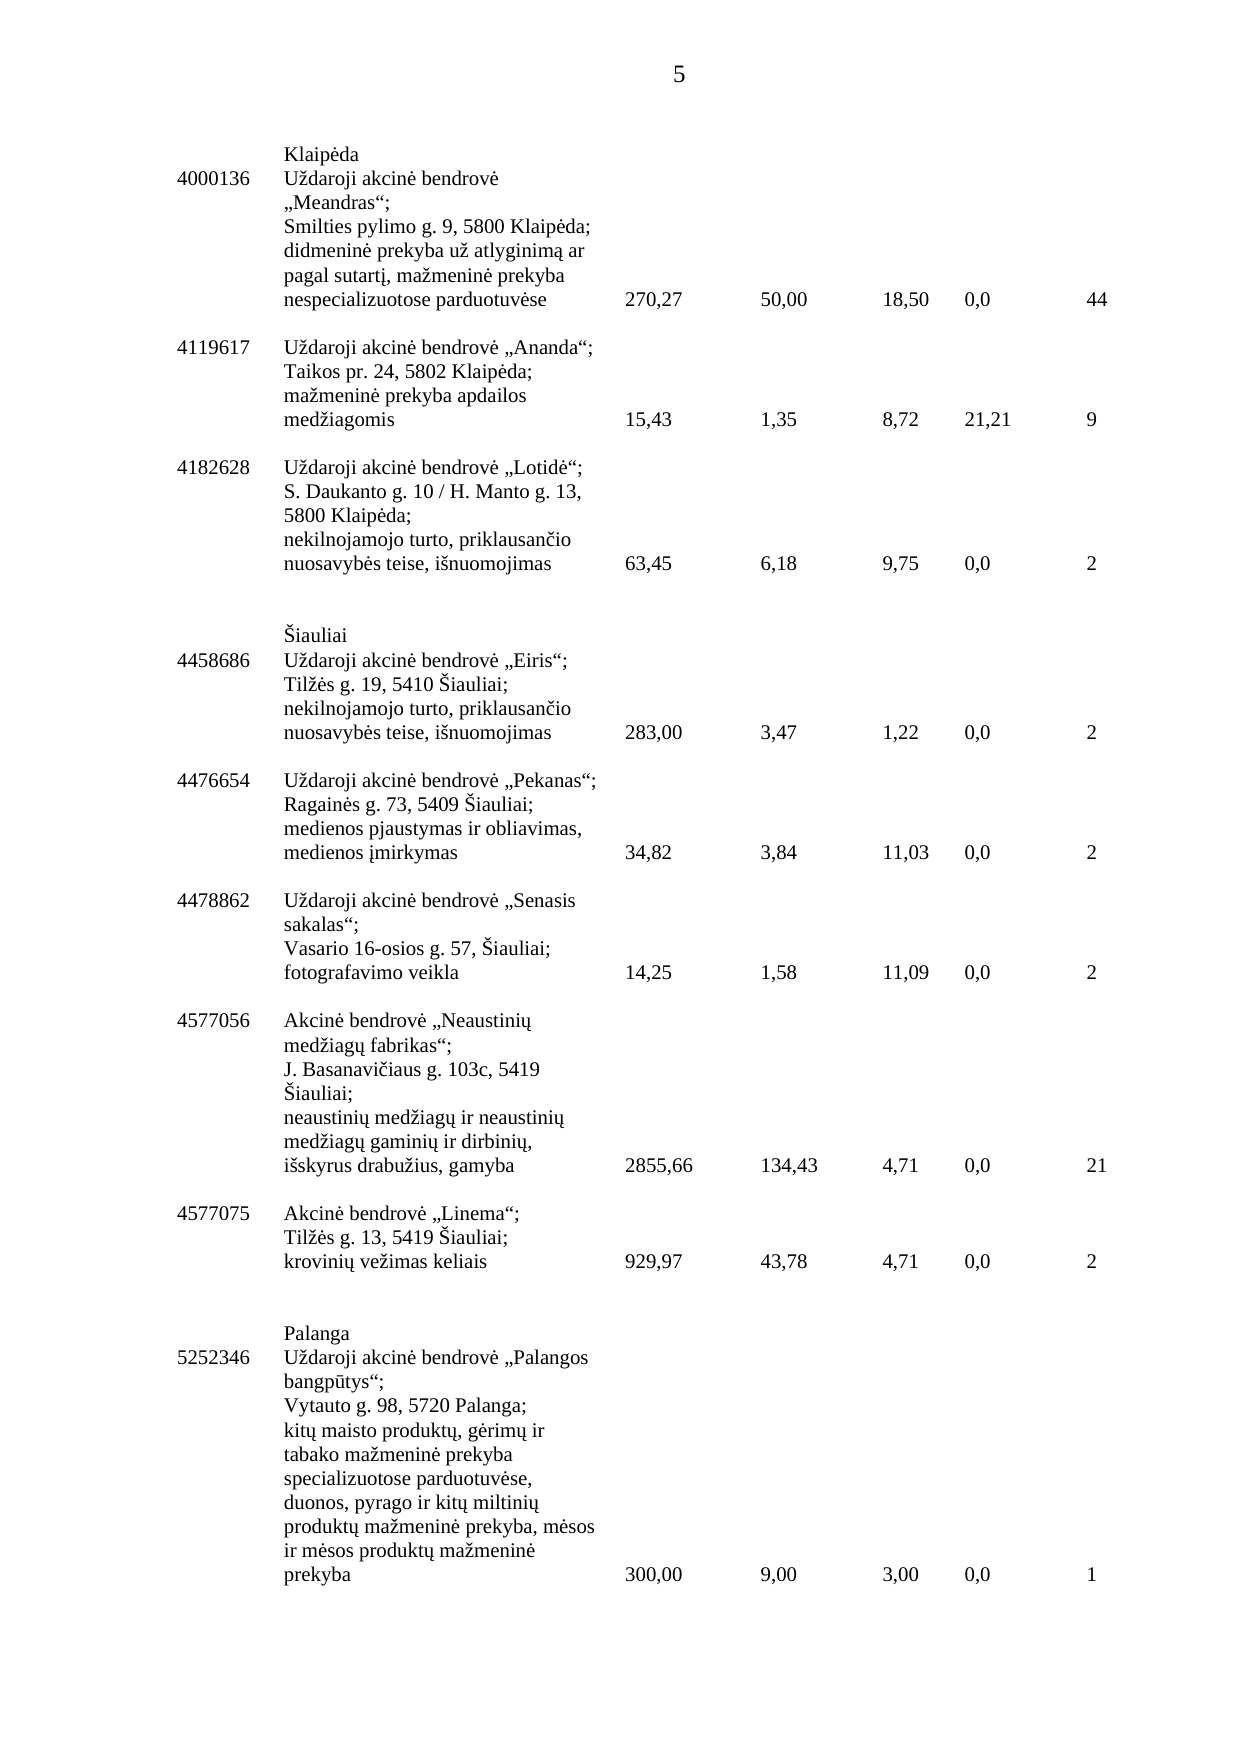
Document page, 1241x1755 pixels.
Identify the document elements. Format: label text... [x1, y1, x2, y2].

table_cell 11,09 [871, 888, 953, 984]
table_cell 1 [1075, 1345, 1164, 1586]
table_cell 2 [1075, 1201, 1164, 1273]
table_cell 9,75 [871, 455, 953, 575]
table_cell 9,00 [749, 1345, 871, 1586]
table_cell 34,82 [614, 768, 749, 864]
table_cell Uždaroji akcinė bendrovė „Senasis sakalas“; Vasario 16-osios g. 57, Šiauliai; fotografavimo veikla [273, 888, 614, 984]
table_cell 11,03 [871, 768, 953, 864]
table_cell [160, 1177, 1164, 1201]
table_cell Palanga [273, 1321, 1164, 1345]
table_cell 3,00 [871, 1345, 953, 1586]
table_cell 1,58 [749, 888, 871, 984]
table_cell 4182628 [160, 455, 272, 575]
table_cell 0,0 [953, 1009, 1075, 1177]
table_cell 4458686 [160, 648, 272, 744]
table_cell Uždaroji akcinė bendrovė „Meandras“; Smilties pylimo g. 9, 5800 Klaipėda; didmeninė prekyba už atlyginimą ar pagal sutartį, mažmeninė prekyba nespecializuotose parduotuvėse [273, 166, 614, 311]
table_cell [160, 118, 1164, 142]
table_cell 14,25 [614, 888, 749, 984]
table_cell [160, 984, 1164, 1008]
table_cell 2 [1075, 455, 1164, 575]
table_cell 21 [1075, 1009, 1164, 1177]
table_cell 43,78 [749, 1201, 871, 1273]
table_cell [160, 599, 1164, 623]
table_cell 4000136 [160, 166, 272, 311]
table_cell 6,18 [749, 455, 871, 575]
table_cell 2 [1075, 648, 1164, 744]
table_cell [160, 624, 272, 647]
table_cell [160, 575, 1164, 599]
table_cell 2 [1075, 888, 1164, 984]
table_cell Uždaroji akcinė bendrovė „Ananda“; Taikos pr. 24, 5802 Klaipėda; mažmeninė prekyba apdailos medžiagomis [273, 335, 614, 431]
table_cell 21,21 [953, 335, 1075, 431]
table_cell 300,00 [614, 1345, 749, 1586]
table_cell 134,43 [749, 1009, 871, 1177]
table_cell 3,47 [749, 648, 871, 744]
table_cell [160, 1586, 1164, 1610]
table_cell 18,50 [871, 166, 953, 311]
table_cell [160, 311, 1164, 335]
table_cell [160, 1321, 272, 1345]
table_cell 0,0 [953, 455, 1075, 575]
table_cell 270,27 [614, 166, 749, 311]
table_cell 3,84 [749, 768, 871, 864]
table_cell Šiauliai [273, 624, 1164, 647]
table_cell 283,00 [614, 648, 749, 744]
table_cell [160, 142, 272, 166]
table_cell [160, 431, 1164, 455]
table_cell 0,0 [953, 1345, 1075, 1586]
table_cell 4577056 [160, 1009, 272, 1177]
table_cell 4577075 [160, 1201, 272, 1273]
table_cell 4476654 [160, 768, 272, 864]
table_cell 0,0 [953, 166, 1075, 311]
table_cell 1,22 [871, 648, 953, 744]
table_cell 15,43 [614, 335, 749, 431]
table_cell Klaipėda [273, 142, 1164, 166]
table_cell [160, 864, 1164, 888]
table_cell 50,00 [749, 166, 871, 311]
table_cell 2855,66 [614, 1009, 749, 1177]
table_cell 4119617 [160, 335, 272, 431]
table_cell Akcinė bendrovė „Neaustinių medžiagų fabrikas“; J. Basanavičiaus g. 103c, 5419 Šiauliai; neaustinių medžiagų ir neaustinių medžiagų gaminių ir dirbinių, išskyrus drabužius, gamyba [273, 1009, 614, 1177]
table_cell 44 [1075, 166, 1164, 311]
table_cell [160, 1297, 1164, 1321]
table_cell 4,71 [871, 1009, 953, 1177]
table_cell [160, 744, 1164, 768]
table_cell [160, 1610, 1164, 1634]
table_cell 0,0 [953, 888, 1075, 984]
table_cell Uždaroji akcinė bendrovė „Eiris“; Tilžės g. 19, 5410 Šiauliai; nekilnojamojo turto, priklausančio nuosavybės teise, išnuomojimas [273, 648, 614, 744]
table_cell 9 [1075, 335, 1164, 431]
table_cell 0,0 [953, 1201, 1075, 1273]
table_cell 4,71 [871, 1201, 953, 1273]
table_cell Akcinė bendrovė „Linema“; Tilžės g. 13, 5419 Šiauliai; krovinių vežimas keliais [273, 1201, 614, 1273]
table_cell Uždaroji akcinė bendrovė „Palangos bangpūtys“; Vytauto g. 98, 5720 Palanga; kitų maisto produktų, gėrimų ir tabako mažmeninė prekyba specializuotose parduotuvėse, duonos, pyrago ir kitų miltinių produktų mažmeninė prekyba, mėsos ir mėsos produktų mažmeninė prekyba [273, 1345, 614, 1586]
table_cell Uždaroji akcinė bendrovė „Pekanas“; Ragainės g. 73, 5409 Šiauliai; medienos pjaustymas ir obliavimas, medienos įmirkymas [273, 768, 614, 864]
table_cell Uždaroji akcinė bendrovė „Lotidė“; S. Daukanto g. 10 / H. Manto g. 13, 5800 Klaipėda; nekilnojamojo turto, priklausančio nuosavybės teise, išnuomojimas [273, 455, 614, 575]
table_cell [160, 1273, 1164, 1297]
table_cell 5252346 [160, 1345, 272, 1586]
table_cell 63,45 [614, 455, 749, 575]
table_cell 0,0 [953, 768, 1075, 864]
table_cell 4478862 [160, 888, 272, 984]
table_cell 2 [1075, 768, 1164, 864]
table_cell 8,72 [871, 335, 953, 431]
table_cell 929,97 [614, 1201, 749, 1273]
table_cell 0,0 [953, 648, 1075, 744]
table_cell 1,35 [749, 335, 871, 431]
